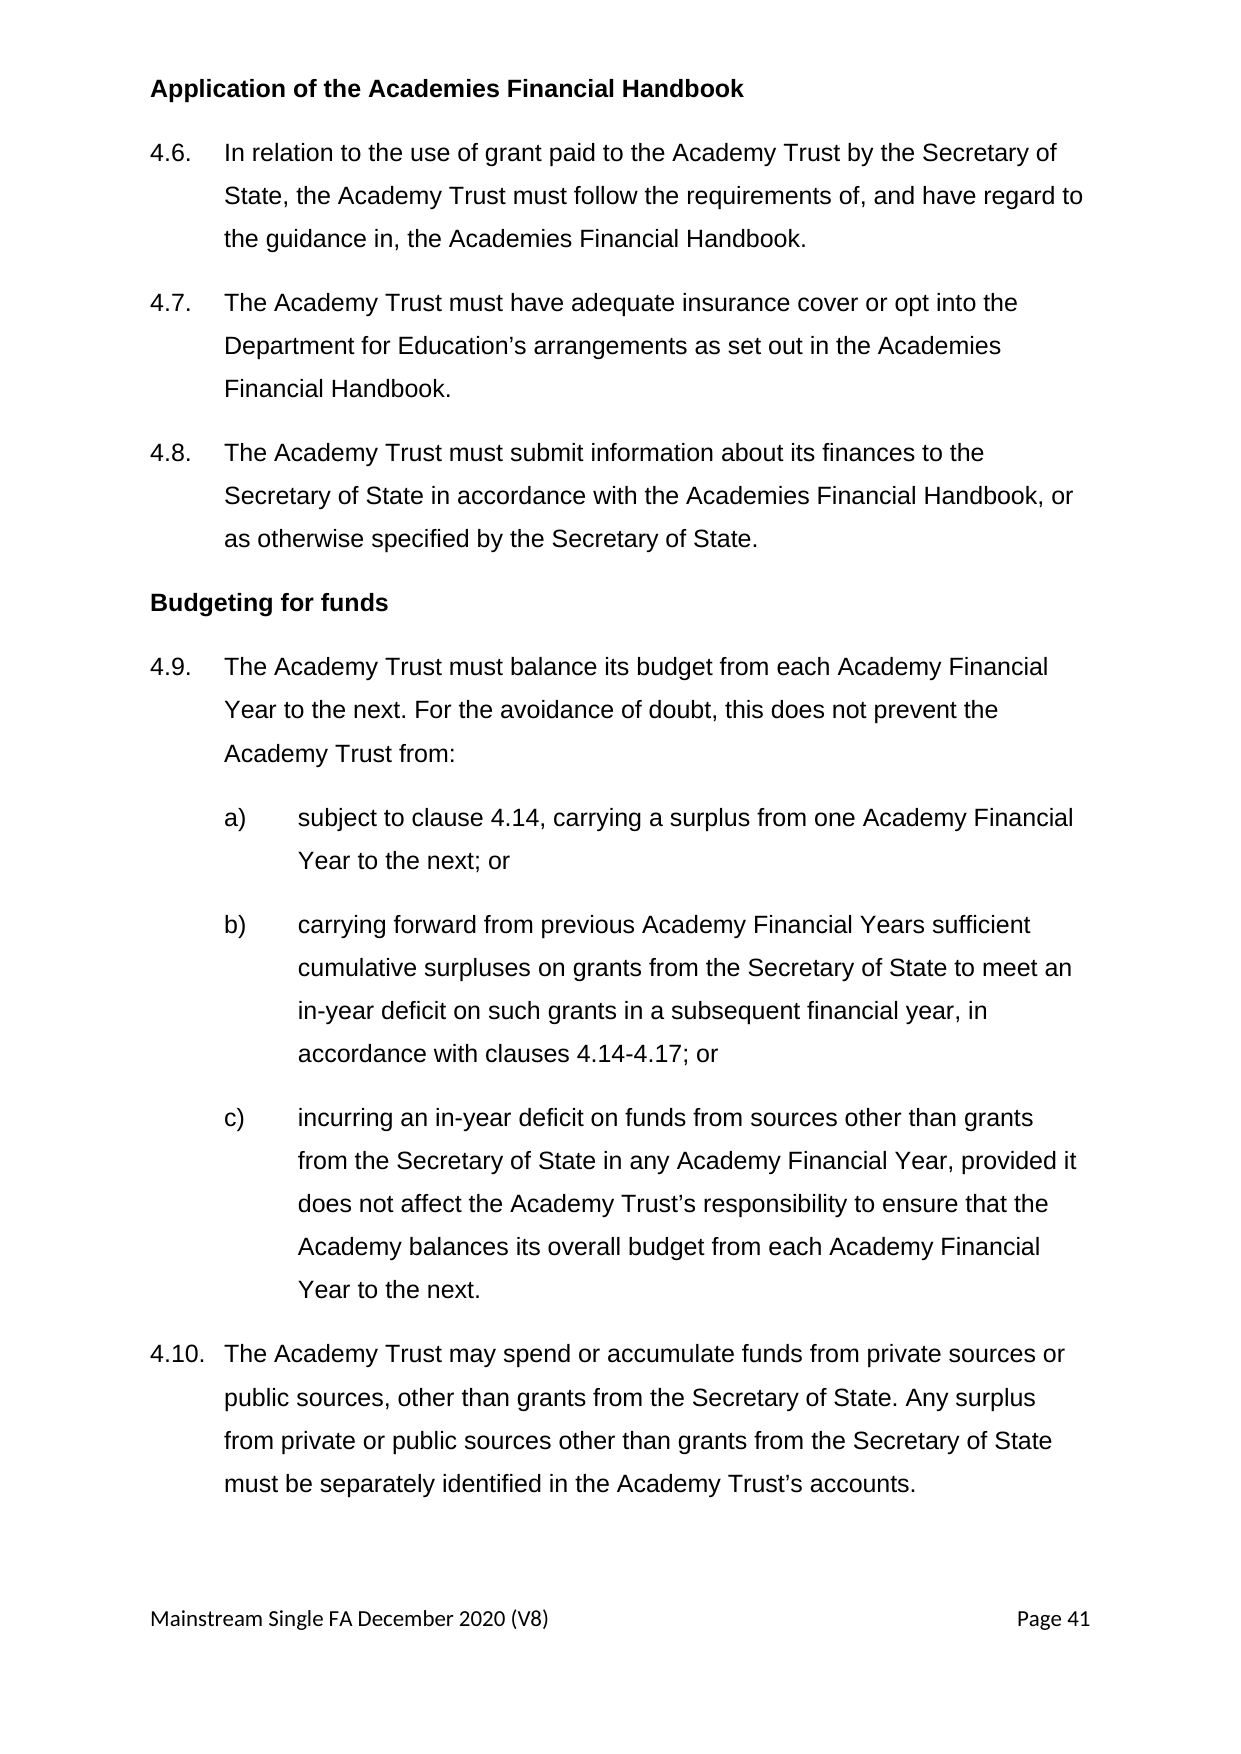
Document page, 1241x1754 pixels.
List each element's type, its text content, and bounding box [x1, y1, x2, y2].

list The Academy Trust must have adequate insurance cover or opt into the Department for Education’s arrangements as set out in the Academies Financial Handbook. [150, 288, 1090, 403]
list subject to clause 4.14, carrying a surplus from one Academy Financial Year to the next; or [224, 802, 1090, 874]
subtitle Application of the Academies Financial Handbook [150, 74, 1090, 102]
list The Academy Trust must submit information about its finances to the Secretary of State in accordance with the Academies Financial Handbook, or as otherwise specified by the Secretary of State. [150, 438, 1090, 553]
list In relation to the use of grant paid to the Academy Trust by the Secretary of State, the Academy Trust must follow the requirements of, and have regard to the guidance in, the Academies Financial Handbook. [150, 138, 1090, 253]
list carrying forward from previous Academy Financial Years sufficient cumulative surpluses on grants from the Secretary of State to meet an in-year deficit on such grants in a subsequent financial year, in accordance with clauses 4.14-4.17; or [224, 909, 1090, 1068]
list The Academy Trust must balance its budget from each Academy Financial Year to the next. For the avoidance of doubt, this does not prevent the Academy Trust from: [150, 652, 1090, 767]
list incurring an in-year deficit on funds from sources other than grants from the Secretary of State in any Academy Financial Year, provided it does not affect the Academy Trust’s responsibility to ensure that the Academy balances its overall budget from each Academy Financial Year to the next. [224, 1103, 1090, 1304]
list The Academy Trust may spend or accumulate funds from private sources or public sources, other than grants from the Secretary of State. Any surplus from private or public sources other than grants from the Secretary of State must be separately identified in the Academy Trust’s accounts. [150, 1339, 1090, 1497]
subtitle Budgeting for funds [150, 588, 1090, 617]
